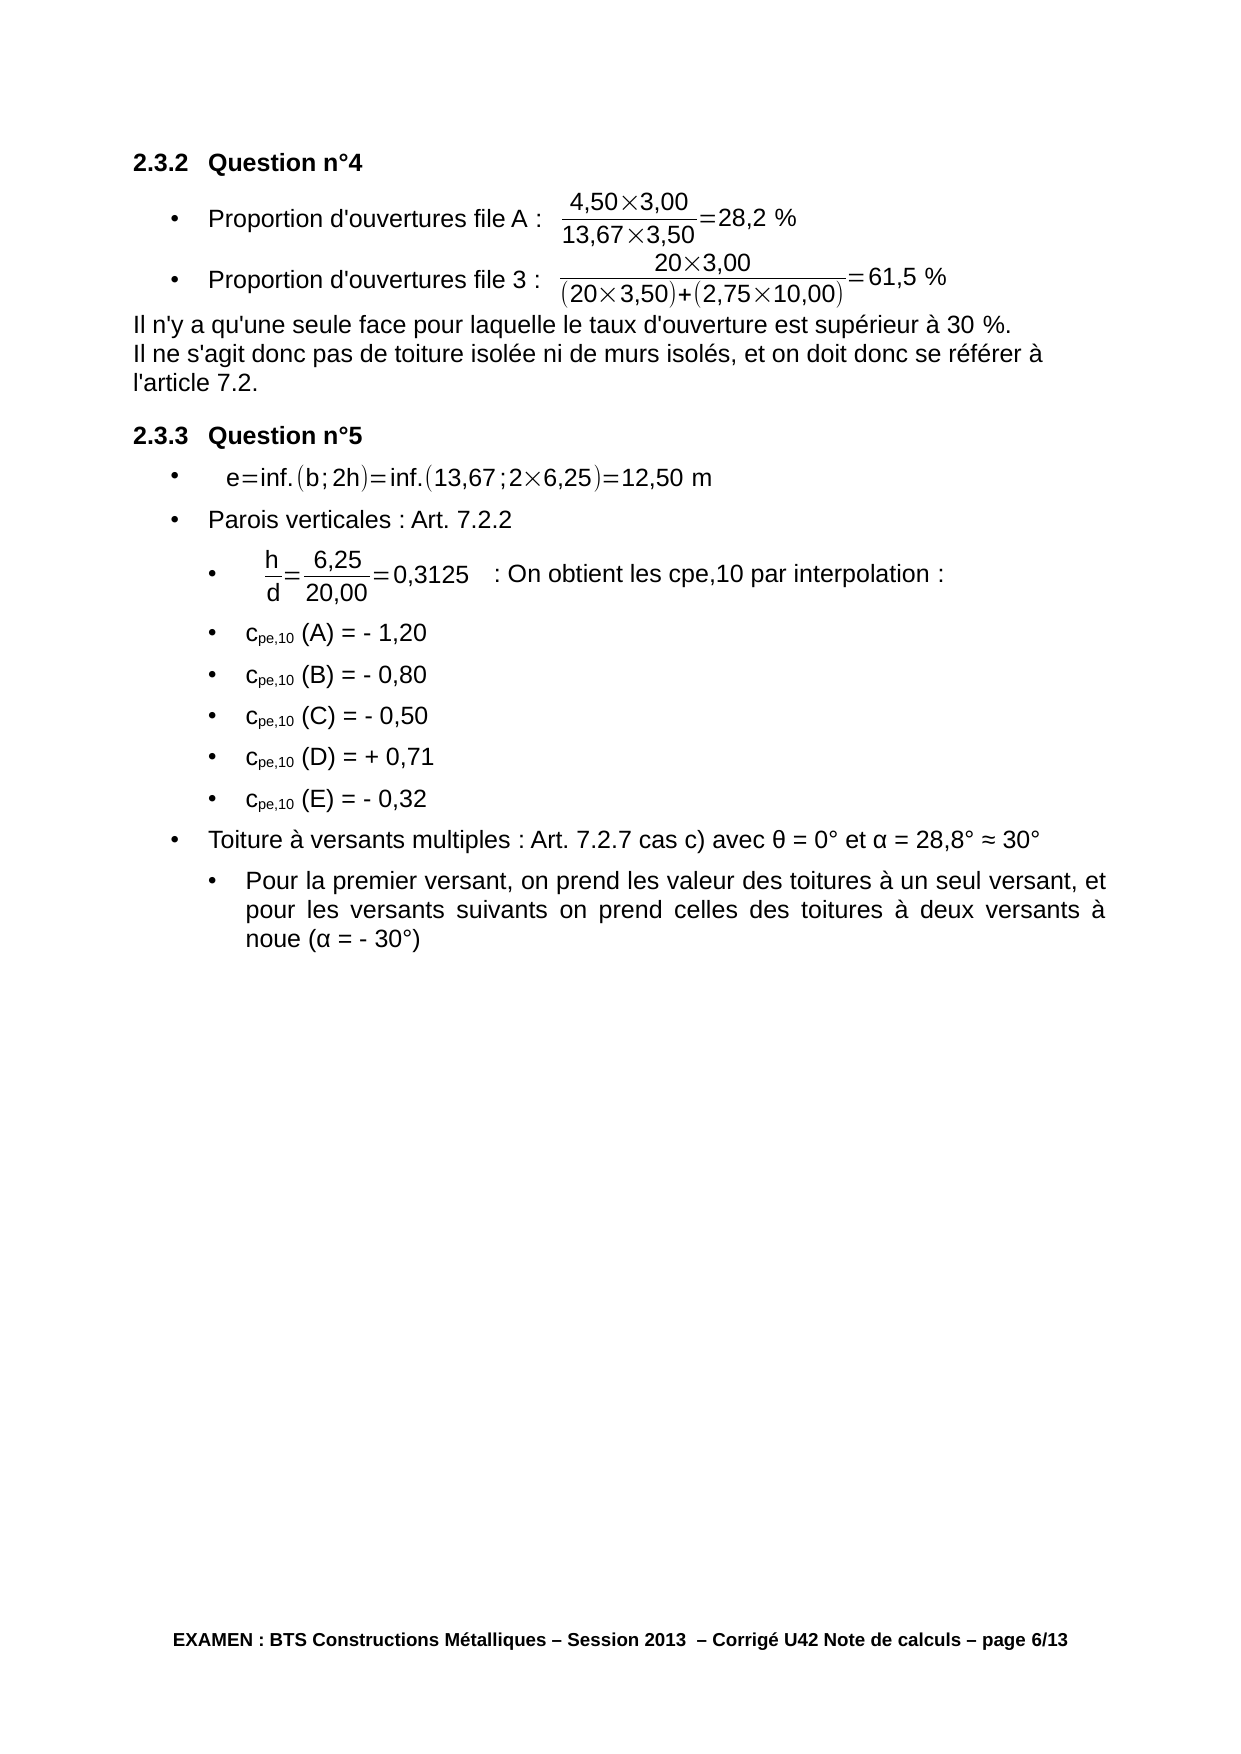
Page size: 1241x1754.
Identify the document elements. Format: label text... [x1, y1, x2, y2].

list cpe,10 (A) = - 1,20 [208, 618, 1107, 647]
list cpe,10 (E) = - 0,32 [208, 784, 1107, 812]
subtitle Question n°5 [133, 421, 1107, 450]
subtitle Question n°4 [133, 148, 1107, 176]
list : On obtient les cpe,10 par interpolation : [208, 546, 1107, 606]
list Proportion d'ouvertures file 3 : [170, 248, 1107, 310]
text Il ne s'agit donc pas de toiture isolée ni de murs isolés, et on doit donc se référer à l'article 7.2. [133, 339, 1107, 396]
list Parois verticales : Art. 7.2.2 [170, 505, 1107, 534]
list cpe,10 (D) = + 0,71 [208, 742, 1107, 771]
list cpe,10 (B) = - 0,80 [208, 659, 1107, 688]
list cpe,10 (C) = - 0,50 [208, 701, 1107, 730]
text Il n'y a qu'une seule face pour laquelle le taux d'ouverture est supérieur à 30 %. [133, 310, 1107, 339]
list Toiture à versants multiples : Art. 7.2.7 cas c) avec θ = 0° et α = 28,8° ≈ 30° [170, 825, 1107, 854]
list Pour la premier versant, on prend les valeur des toitures à un seul versant, et pour les versants suivants on prend celles des toitures à deux versants à noue (α = - 30°) [208, 866, 1107, 953]
list Proportion d'ouvertures file A : [170, 189, 1107, 248]
